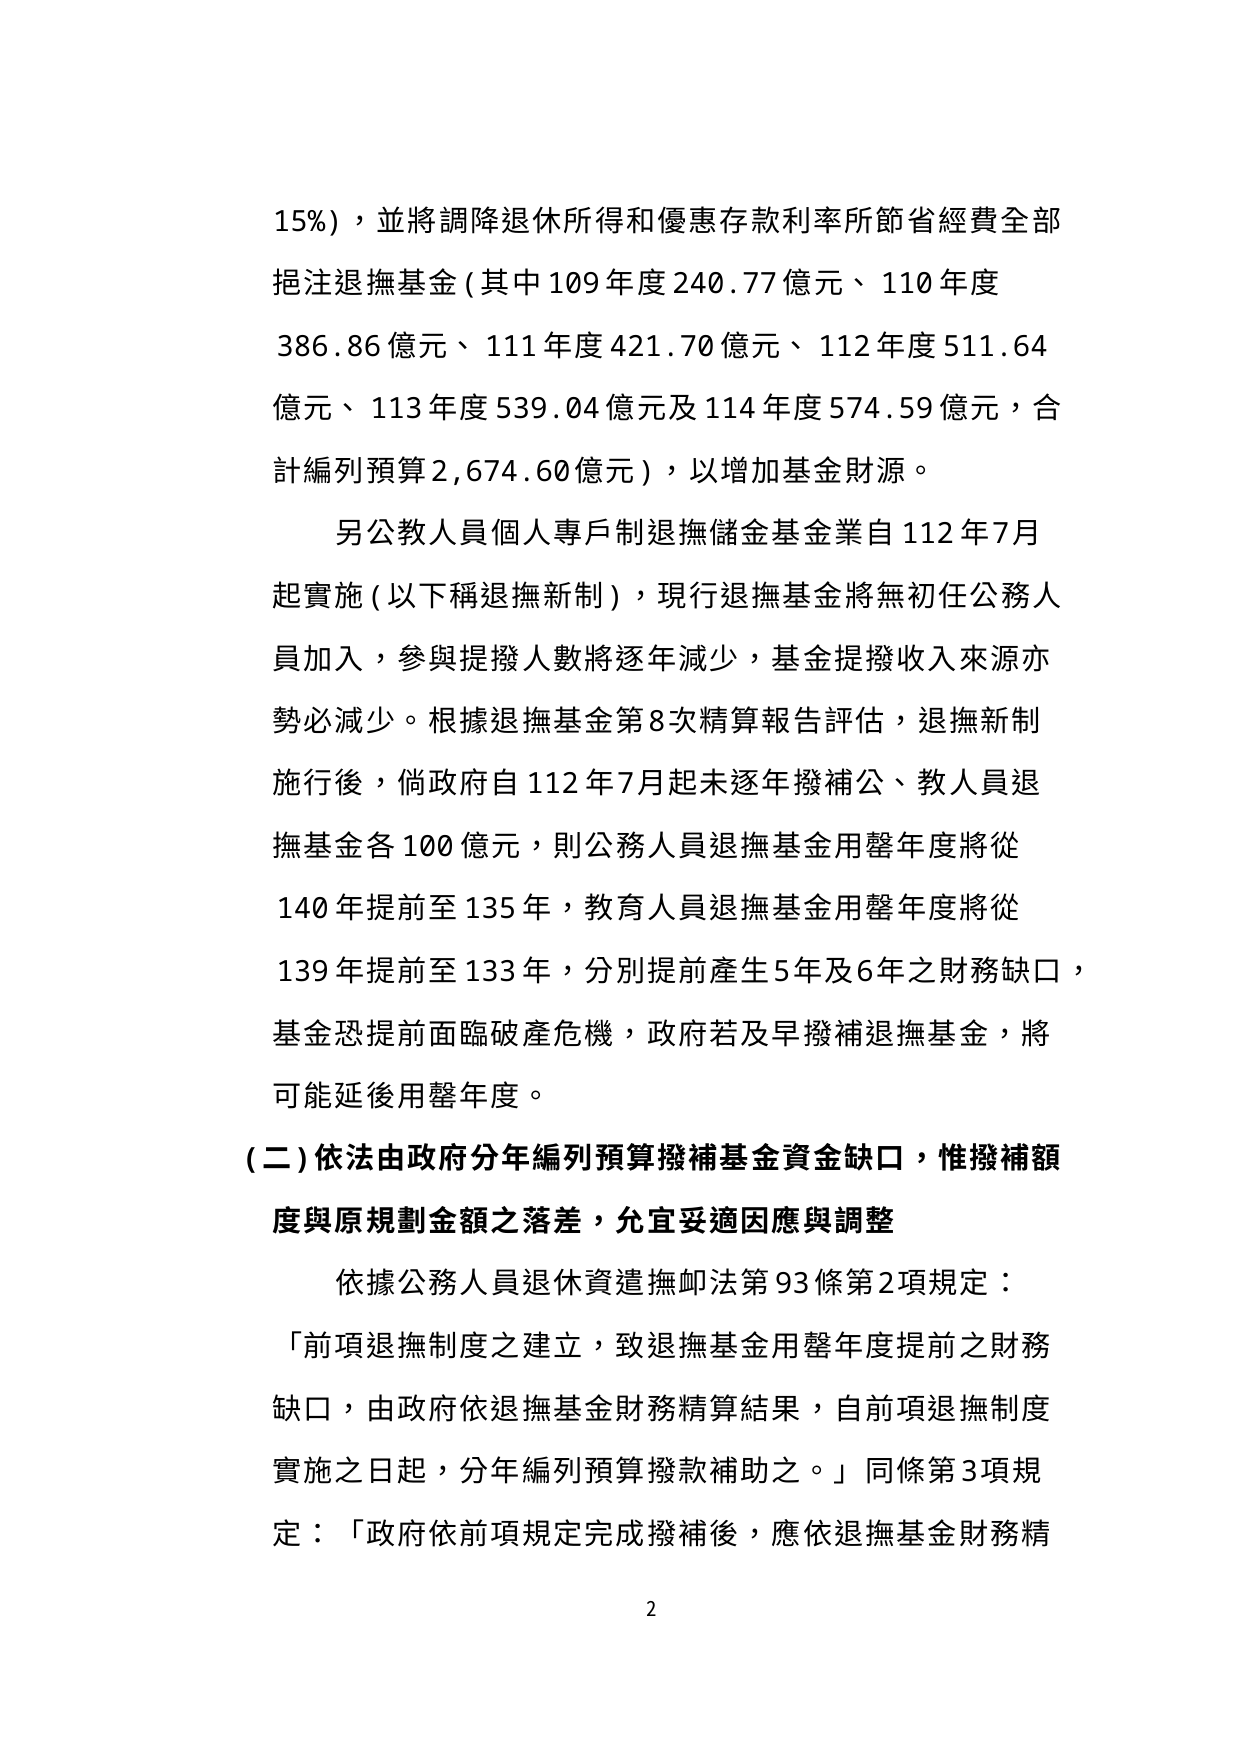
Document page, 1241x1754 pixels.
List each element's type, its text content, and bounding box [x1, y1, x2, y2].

text 依據公務人員退休資遣撫卹法第93條第2項規定：「前項退撫制度之建立，致退撫基金用罄年度提前之財務缺口，由政府依退撫基金財務精算結果，自前項退撫制度實施之日起，分年編列預算撥款補助之。」同條第3項規定：「政府依前項規定完成撥補後，應依退撫基金財務精 [266, 1240, 1063, 1552]
text 15%)，並將調降退休所得和優惠存款利率所節省經費全部挹注退撫基金(其中109年度240.77億元、110年度386.86億元、111年度421.70億元、112年度511.64億元、113年度539.04億元及114年度574.59億元，合計編列預算2,674.60億元)，以增加基金財源。 [266, 177, 1063, 490]
text (二)依法由政府分年編列預算撥補基金資金缺口，惟撥補額度與原規劃金額之落差，允宜妥適因應與調整 [236, 1115, 1063, 1240]
text 另公教人員個人專戶制退撫儲金基金業自112年7月起實施(以下稱退撫新制)，現行退撫基金將無初任公務人員加入，參與提撥人數將逐年減少，基金提撥收入來源亦勢必減少。根據退撫基金第8次精算報告評估，退撫新制施行後，倘政府自112年7月起未逐年撥補公、教人員退撫基金各100億元，則公務人員退撫基金用罄年度將從140年提前至135年，教育人員退撫基金用罄年度將從139年提前至133年，分別提前產生5年及6年之財務缺口，基金恐提前面臨破產危機，政府若及早撥補退撫基金，將可能延後用罄年度。 [266, 490, 1063, 1115]
